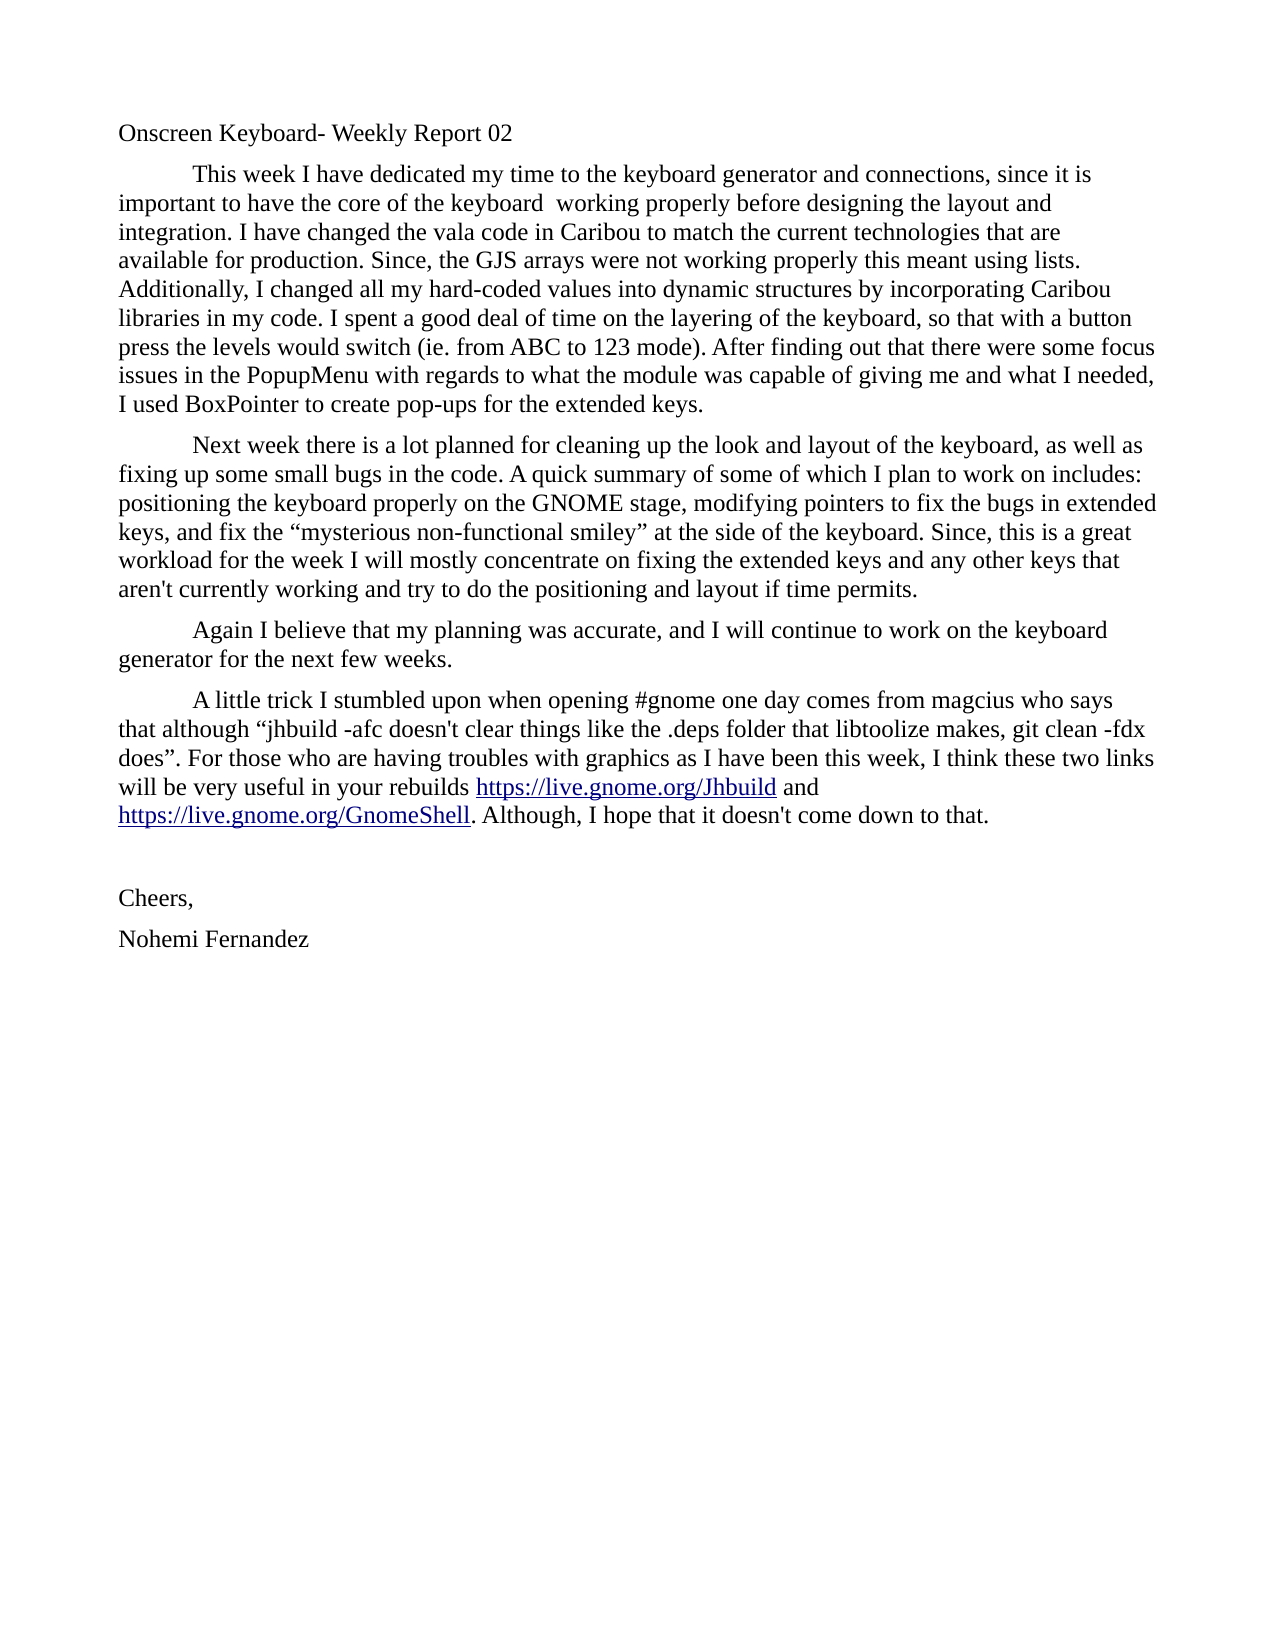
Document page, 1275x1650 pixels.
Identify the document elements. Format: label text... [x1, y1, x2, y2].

text Again I believe that my planning was accurate, and I will continue to work on the keyboard generator for the next few weeks. [118, 616, 1157, 673]
text Next week there is a lot planned for cleaning up the look and layout of the keyboard, as well as fixing up some small bugs in the code. A quick summary of some of which I plan to work on includes: positioning the keyboard properly on the GNOME stage, modifying pointers to fix the bugs in extended keys, and fix the “mysterious non-functional smiley” at the side of the keyboard. Since, this is a great workload for the week I will mostly concentrate on fixing the extended keys and any other keys that aren't currently working and try to do the positioning and layout if time permits. [118, 431, 1157, 603]
text Onscreen Keyboard- Weekly Report 02 [118, 118, 1157, 147]
text A little trick I stumbled upon when opening #gnome one day comes from magcius who says that although “jhbuild -afc doesn't clear things like the .deps folder that libtoolize makes, git clean -fdx does”. For those who are having troubles with graphics as I have been this week, I think these two links will be very useful in your rebuilds https://live.gnome.org/Jhbuild and https://live.gnome.org/GnomeShell. Although, I hope that it doesn't come down to that. [118, 686, 1157, 829]
text This week I have dedicated my time to the keyboard generator and connections, since it is important to have the core of the keyboard working properly before designing the layout and integration. I have changed the vala code in Caribou to match the current technologies that are available for production. Since, the GJS arrays were not working properly this meant using lists. Additionally, I changed all my hard-coded values into dynamic structures by incorporating Caribou libraries in my code. I spent a good deal of time on the layering of the keyboard, so that with a button press the levels would switch (ie. from ABC to 123 mode). After finding out that there were some focus issues in the PopupMenu with regards to what the module was capable of giving me and what I needed, I used BoxPointer to create pop-ups for the extended keys. [118, 159, 1157, 418]
text Cheers, [118, 883, 1157, 912]
text Nohemi Fernandez [118, 924, 1157, 953]
